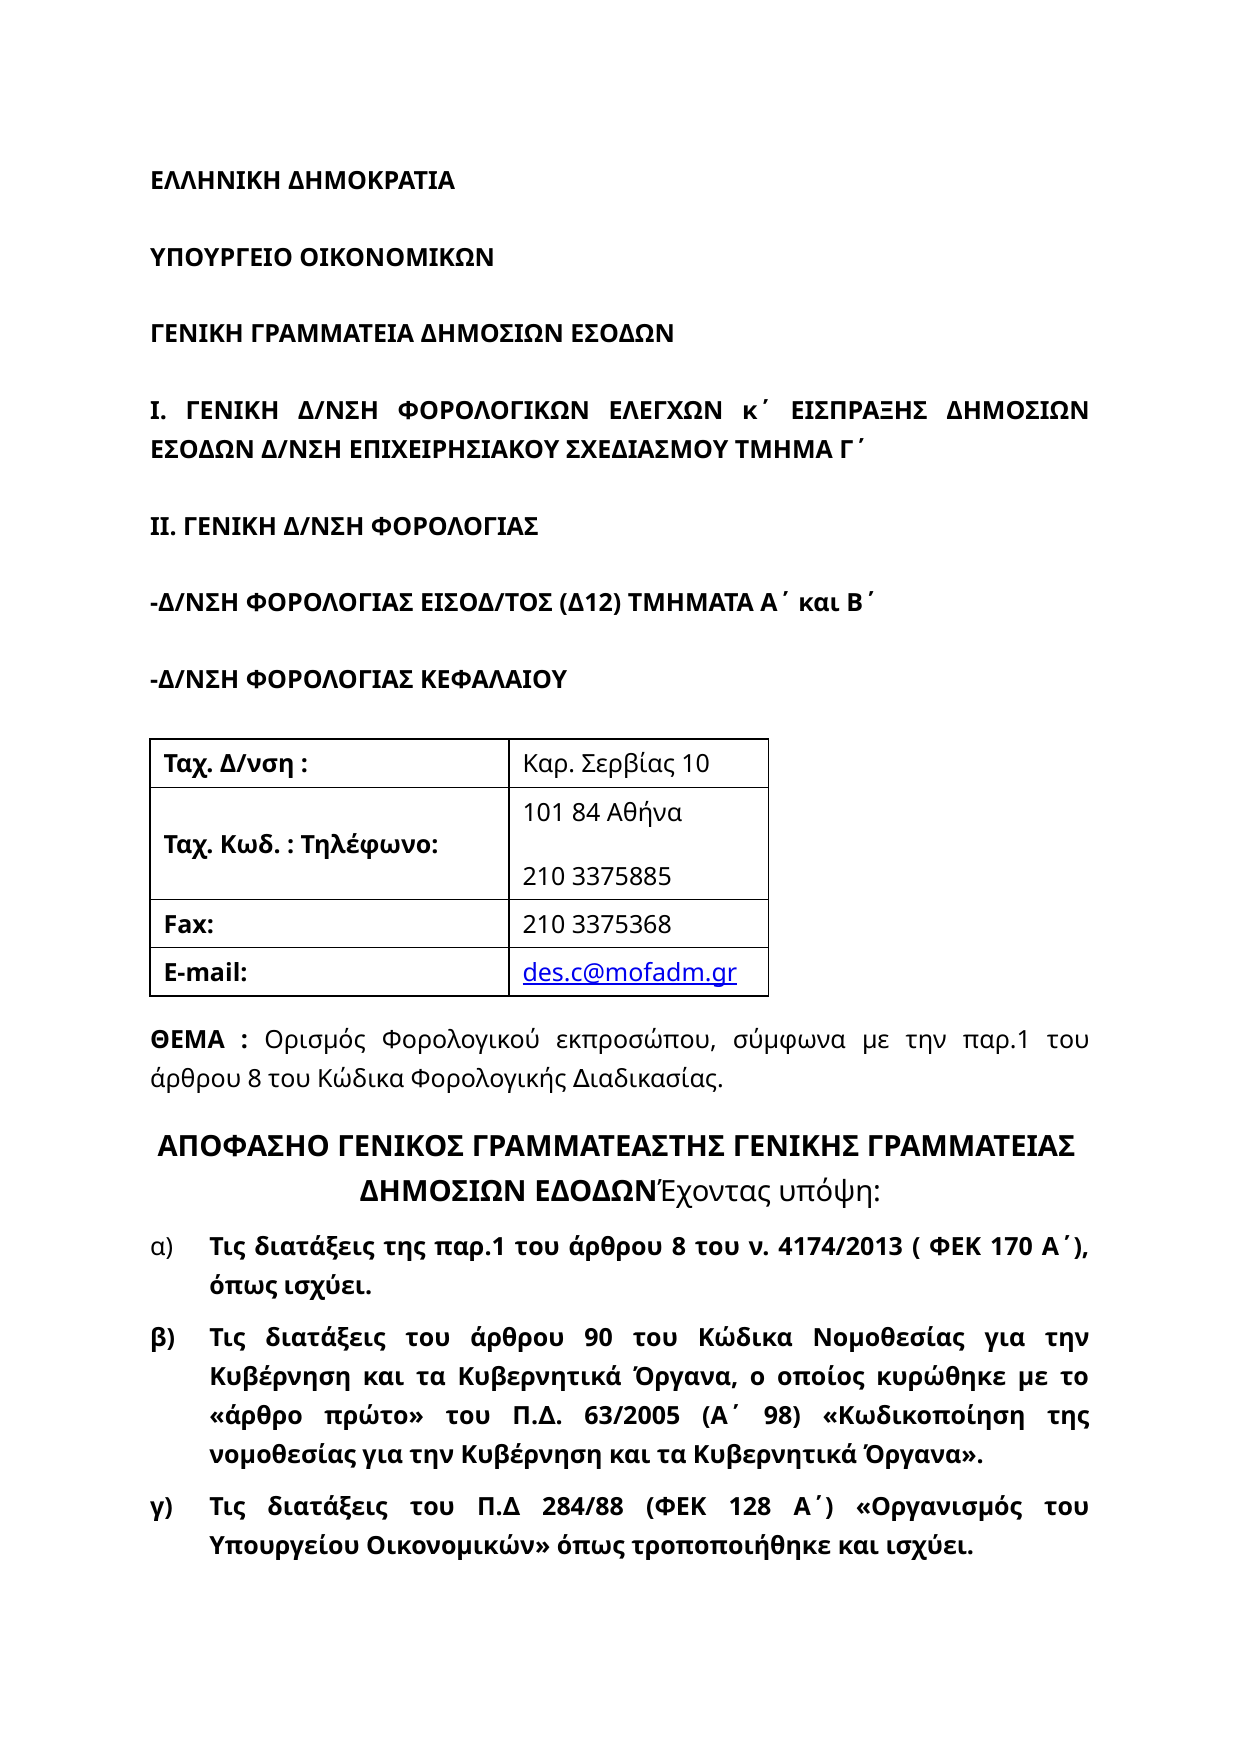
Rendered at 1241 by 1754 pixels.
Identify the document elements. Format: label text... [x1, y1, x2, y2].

title ΕΛΛΗΝΙΚΗ ΔΗΜΟΚΡΑΤΙΑ [150, 162, 1090, 197]
title ΙΙ. ΓΕΝΙΚΗ Δ/ΝΣΗ ΦΟΡΟΛΟΓΙΑΣ [150, 508, 1090, 542]
title -Δ/ΝΣΗ ΦΟΡΟΛΟΓΙΑΣ ΕΙΣΟΔ/ΤΟΣ (Δ12) ΤΜΗΜΑΤΑ Α΄ και Β΄ [150, 585, 1090, 619]
table_cell 101 84 Αθήνα 210 3375885 [510, 788, 768, 899]
table_cell E-mail: [151, 948, 508, 995]
table_cell Ταχ. Κωδ. : Τηλέφωνο: [151, 788, 508, 899]
list γ) Τις διατάξεις του Π.∆ 284/88 (ΦΕΚ 128 Α΄) «Οργανισµός του Υπουργείου Οικονοµικών» όπως τροποποιήθηκε και ισχύει. [150, 1489, 1090, 1562]
list β) Τις διατάξεις του άρθρου 90 του Κώδικα Νοµοθεσίας για την Κυβέρνηση και τα Κυβερνητικά Όργανα, ο οποίος κυρώθηκε µε το «άρθρο πρώτο» του Π.∆. 63/2005 (Α΄ 98) «Κωδικοποίηση της νοµοθεσίας για την Κυβέρνηση και τα Κυβερνητικά Όργανα». [150, 1319, 1090, 1471]
title Ι. ΓΕΝΙΚΗ Δ/ΝΣΗ ΦΟΡΟΛΟΓΙΚΩΝ ΕΛΕΓΧΩΝ κ΄ ΕΙΣΠΡΑΞΗΣ ΔΗΜΟΣΙΩΝ ΕΣΟΔΩΝ Δ/ΝΣΗ ΕΠΙΧΕΙΡΗΣΙΑΚΟΥ ΣΧΕΔΙΑΣΜΟΥ ΤΜΗΜΑ Γ΄ [150, 392, 1090, 466]
table_cell 210 3375368 [510, 900, 768, 947]
list α) Τις διατάξεις της παρ.1 του άρθρου 8 του ν. 4174/2013 ( ΦΕΚ 170 Α΄), όπως ισχύει. [150, 1229, 1090, 1302]
title ΓΕΝΙΚΗ ΓΡΑΜΜΑΤΕΙΑ ΔΗΜΟΣΙΩΝ ΕΣΟΔΩΝ [150, 316, 1090, 350]
text ΘΕΜΑ : Ορισµός Φορολογικού εκπροσώπου, σύµφωνα µε την παρ.1 του άρθρου 8 του Κώδικα Φορολογικής ∆ιαδικασίας. [150, 1022, 1090, 1095]
table_header Ταχ. Δ/νση : [151, 740, 508, 786]
title ΥΠΟΥΡΓΕΙΟ ΟΙΚΟΝΟΜΙΚΩΝ [150, 239, 1090, 273]
title -Δ/ΝΣΗ ΦΟΡΟΛΟΓΙΑΣ ΚΕΦΑΛΑΙΟΥ [150, 662, 1090, 696]
text ΑΠΟΦΑΣΗΟ ΓΕΝΙΚΟΣ ΓΡΑΜΜΑΤΕΑΣΤΗΣ ΓΕΝΙΚΗΣ ΓΡΑΜΜΑΤΕΙΑΣ ΔΗΜΟΣΙΩΝ ΕΔΟΔΩΝΈχοντας υπόψη: [150, 1125, 1090, 1210]
table_cell des.c@mofadm.gr [510, 948, 768, 995]
table_cell Fax: [151, 900, 508, 947]
table_header Καρ. Σερβίας 10 [510, 740, 768, 786]
